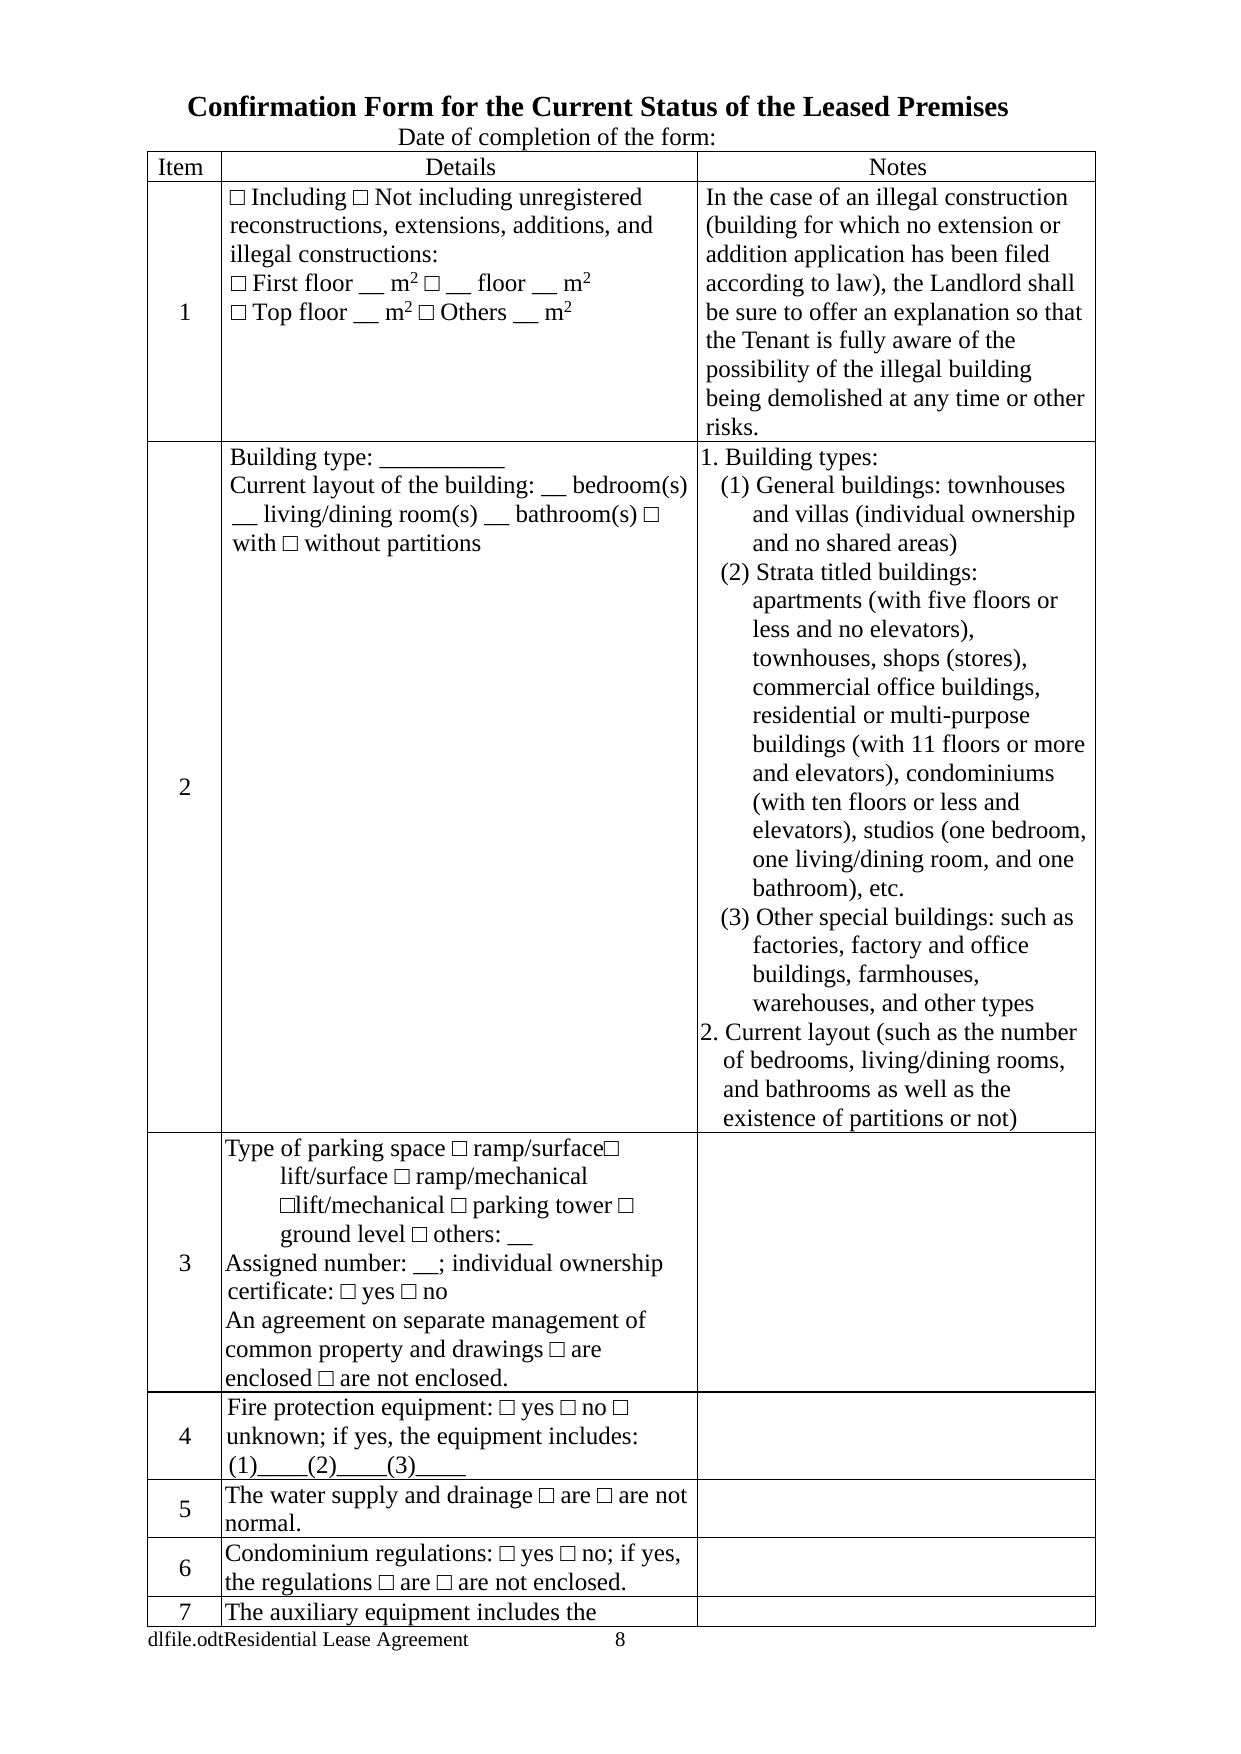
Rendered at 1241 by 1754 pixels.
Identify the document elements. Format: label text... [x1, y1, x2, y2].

table_cell Condominium regulations: □ yes □ no; if yes, the regulations □ are □ are not enclosed. [222, 1538, 697, 1596]
table_cell The auxiliary equipment includes the [222, 1597, 697, 1626]
text Date of completion of the form: [148, 122, 1187, 151]
table_header Notes [698, 152, 1095, 181]
table_cell [698, 1480, 1095, 1537]
table_cell Fire protection equipment: □ yes □ no □ unknown; if yes, the equipment includes: (1)____(2)____(3)____ [222, 1393, 697, 1479]
table_cell 4 [148, 1393, 221, 1479]
table_cell [698, 1393, 1095, 1479]
table_header Details [222, 152, 697, 181]
table_cell [698, 1538, 1095, 1596]
table_cell 5 [148, 1480, 221, 1537]
table_cell [698, 1133, 1095, 1391]
table_cell 2 [148, 442, 221, 1132]
table_cell 1 [148, 182, 221, 441]
table_cell 6 [148, 1538, 221, 1596]
table_cell 7 [148, 1597, 221, 1626]
table_cell [698, 1597, 1095, 1626]
table_cell 3 [148, 1133, 221, 1391]
table_cell □ Including □ Not including unregistered reconstructions, extensions, additions, and illegal constructions: □ First floor __ m2 □ __ floor __ m2 □ Top floor __ m2 □ Others __ m2 [222, 182, 697, 441]
table_cell 1. Building types: (1) General buildings: townhouses and villas (individual ownership and no shared areas) (2) Strata titled buildings: apartments (with five floors or less and no elevators), townhouses, shops (stores), commercial office buildings, residential or multi-purpose buildings (with 11 floors or more and elevators), condominiums (with ten floors or less and elevators), studios (one bedroom, one living/dining room, and one bathroom), etc. (3) Other special buildings: such as factories, factory and office buildings, farmhouses, warehouses, and other types 2. Current layout (such as the number of bedrooms, living/dining rooms, and bathrooms as well as the existence of partitions or not) [698, 442, 1095, 1132]
table_cell The water supply and drainage □ are □ are not normal. [222, 1480, 697, 1537]
table_cell Building type: __________ Current layout of the building: __ bedroom(s) __ living/dining room(s) __ bathroom(s) □ with □ without partitions [222, 442, 697, 1132]
table_cell In the case of an illegal construction (building for which no extension or addition application has been filed according to law), the Landlord shall be sure to offer an explanation so that the Tenant is fully aware of the possibility of the illegal building being demolished at any time or other risks. [698, 182, 1095, 441]
table_header Item [148, 152, 221, 181]
table_cell Type of parking space □ ramp/surface□ lift/surface □ ramp/mechanical □lift/mechanical □ parking tower □ ground level □ others: __ Assigned number: __; individual ownership certificate: □ yes □ no An agreement on separate management of common property and drawings □ are enclosed □ are not enclosed. [222, 1133, 697, 1391]
text Confirmation Form for the Current Status of the Leased Premises [103, 89, 1092, 122]
